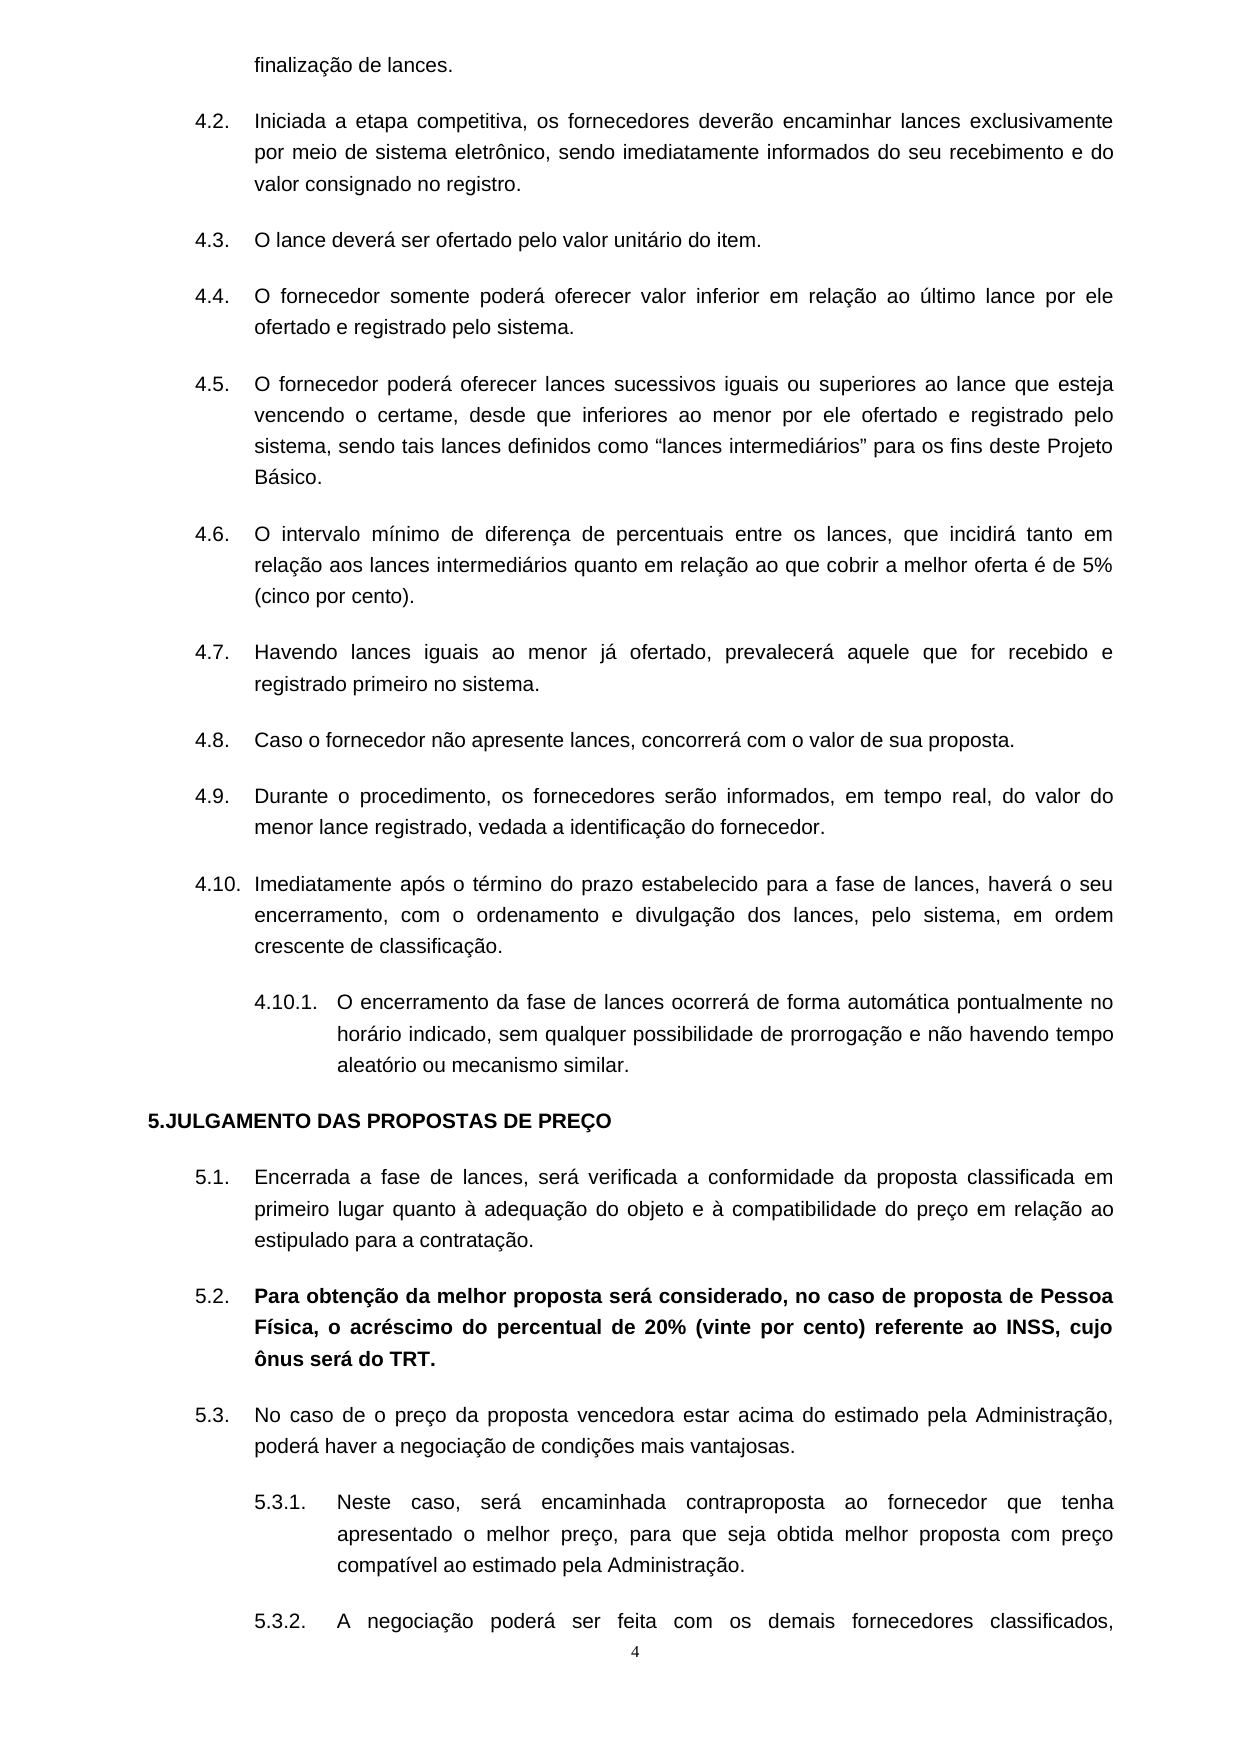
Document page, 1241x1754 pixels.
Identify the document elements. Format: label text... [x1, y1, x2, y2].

list A negociação poderá ser feita com os demais fornecedores classificados, [254, 1603, 1115, 1635]
list Havendo lances iguais ao menor já ofertado, prevalecerá aquele que for recebido e registrado primeiro no sistema. [195, 635, 1115, 697]
list O lance deverá ser ofertado pelo valor unitário do item. [195, 222, 1115, 253]
list Encerrada a fase de lances, será verificada a conformidade da proposta classificada em primeiro lugar quanto à adequação do objeto e à compatibilidade do preço em relação ao estipulado para a contratação. [195, 1160, 1115, 1253]
list No caso de o preço da proposta vencedora estar acima do estimado pela Administração, poderá haver a negociação de condições mais vantajosas. [195, 1397, 1115, 1460]
list JULGAMENTO DAS PROPOSTAS DE PREÇO [148, 1103, 1115, 1135]
list O fornecedor somente poderá oferecer valor inferior em relação ao último lance por ele ofertado e registrado pelo sistema. [195, 278, 1115, 341]
list Iniciada a etapa competitiva, os fornecedores deverão encaminhar lances exclusivamente por meio de sistema eletrônico, sendo imediatamente informados do seu recebimento e do valor consignado no registro. [195, 103, 1115, 197]
list Neste caso, será encaminhada contraproposta ao fornecedor que tenha apresentado o melhor preço, para que seja obtida melhor proposta com preço compatível ao estimado pela Administração. [254, 1485, 1115, 1578]
list Durante o procedimento, os fornecedores serão informados, em tempo real, do valor do menor lance registrado, vedada a identificação do fornecedor. [195, 778, 1115, 841]
list Imediatamente após o término do prazo estabelecido para a fase de lances, haverá o seu encerramento, com o ordenamento e divulgação dos lances, pelo sistema, em ordem crescente de classificação. [195, 866, 1115, 960]
list Caso o fornecedor não apresente lances, concorrerá com o valor de sua proposta. [195, 722, 1115, 753]
list Para obtenção da melhor proposta será considerado, no caso de proposta de Pessoa Física, o acréscimo do percentual de 20% (vinte por cento) referente ao INSS, cujo ônus será do TRT. [195, 1278, 1115, 1372]
list O encerramento da fase de lances ocorrerá de forma automática pontualmente no horário indicado, sem qualquer possibilidade de prorrogação e não havendo tempo aleatório ou mecanismo similar. [254, 985, 1115, 1078]
list finalização de lances. [195, 47, 1115, 78]
list O intervalo mínimo de diferença de percentuais entre os lances, que incidirá tanto em relação aos lances intermediários quanto em relação ao que cobrir a melhor oferta é de 5% (cinco por cento). [195, 516, 1115, 610]
list O fornecedor poderá oferecer lances sucessivos iguais ou superiores ao lance que esteja vencendo o certame, desde que inferiores ao menor por ele ofertado e registrado pelo sistema, sendo tais lances definidos como “lances intermediários” para os fins deste Projeto Básico. [195, 366, 1115, 491]
